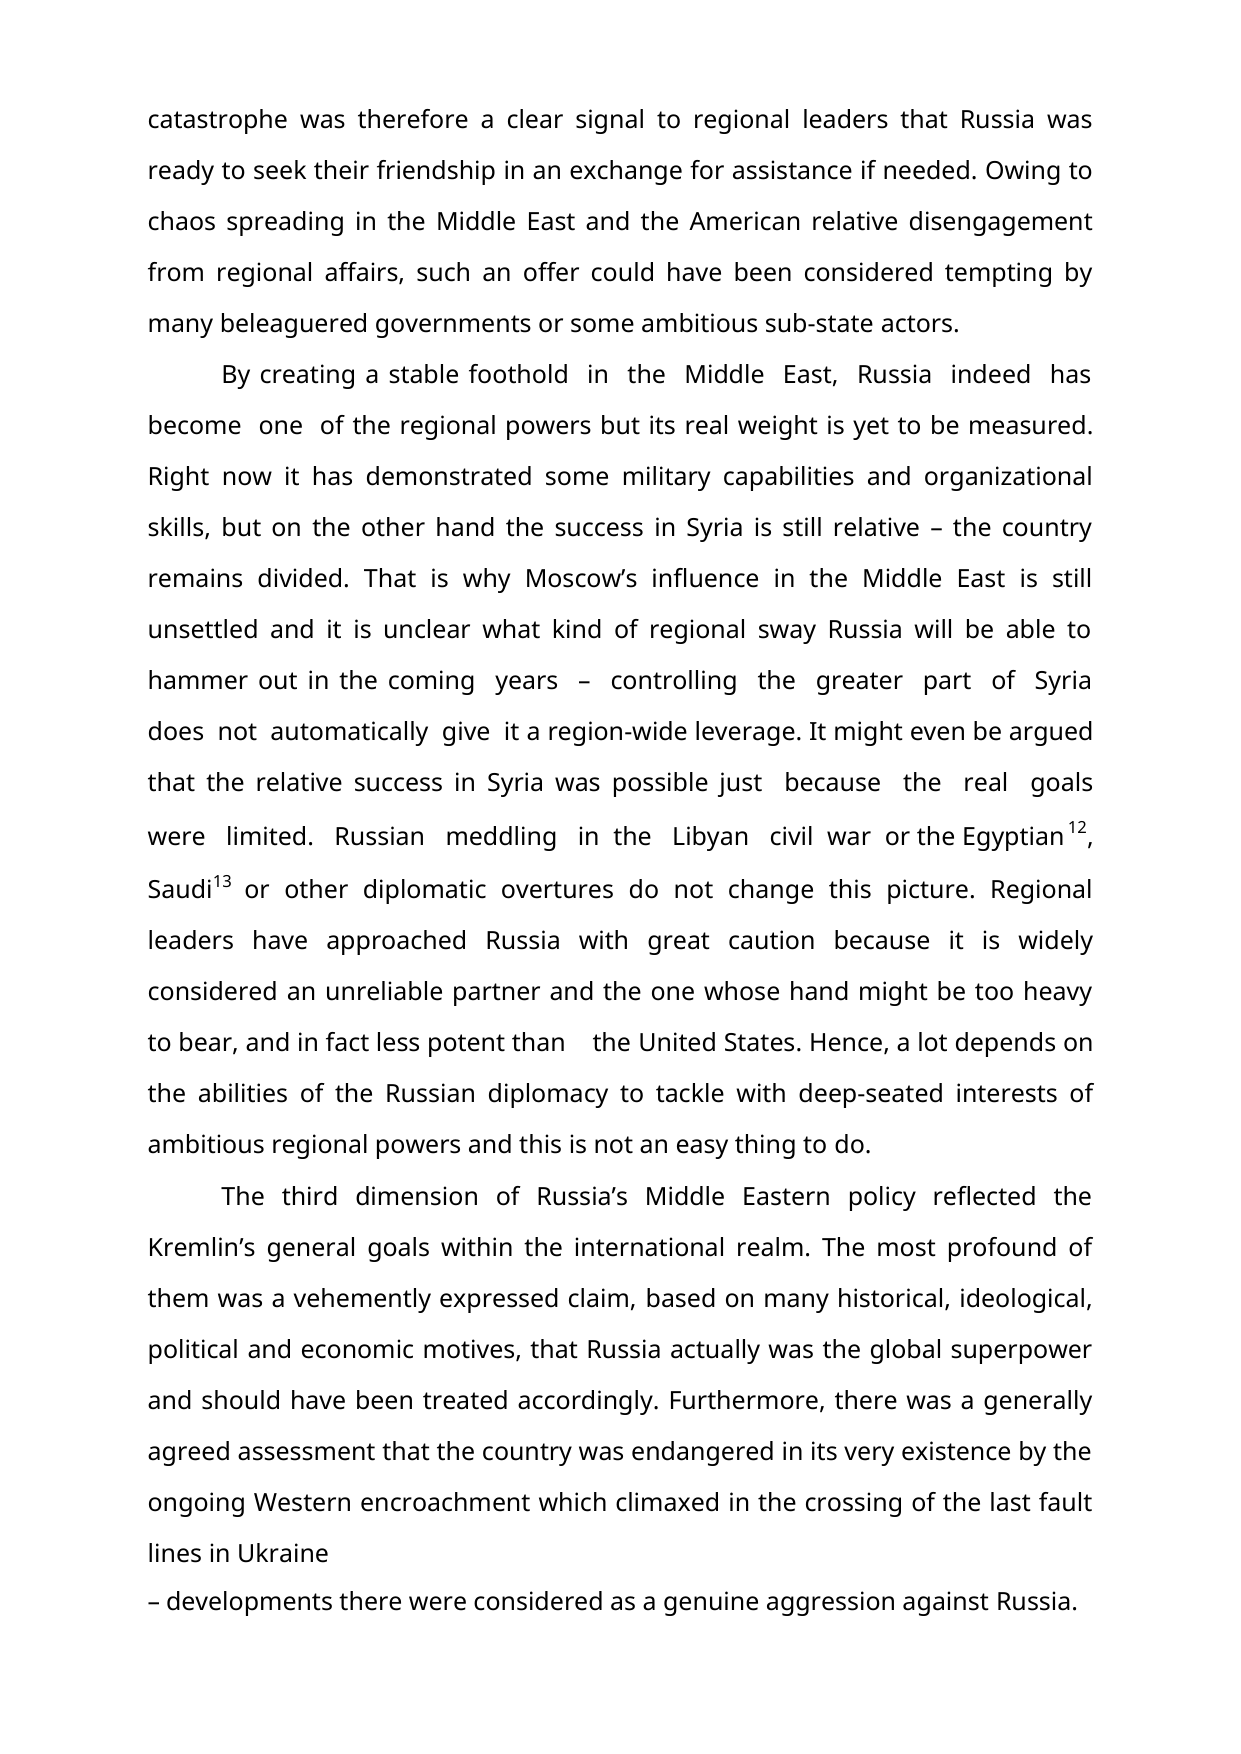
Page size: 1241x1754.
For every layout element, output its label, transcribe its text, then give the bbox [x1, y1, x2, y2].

list developments there were considered as a genuine aggression against Russia. [147, 1586, 1109, 1617]
text By creating a stable foothold in the Middle East, Russia indeed has become one of the regional powers but its real weight is yet to be measured. Right now it has demonstrated some military capabilities and organizational skills, but on the other hand the success in Syria is still relative – the country remains divided. That is why Moscow’s influence in the Middle East is still unsettled and it is unclear what kind of regional sway Russia will be able to hammer out in the coming years – controlling the greater part of Syria does not automatically give it a region-wide leverage. It might even be argued that the relative success in Syria was possible just because the real goals were limited. Russian meddling in the Libyan civil war or the Egyptian12, Saudi13 or other diplomatic overtures do not change this picture. Regional leaders have approached Russia with great caution because it is widely considered an unreliable partner and the one whose hand might be too heavy to bear, and in fact less potent than the United States. Hence, a lot depends on the abilities of the Russian diplomacy to tackle with deep-seated interests of ambitious regional powers and this is not an easy thing to do. [147, 357, 1093, 1161]
text The third dimension of Russia’s Middle Eastern policy reflected the Kremlin’s general goals within the international realm. The most profound of them was a vehemently expressed claim, based on many historical, ideological, political and economic motives, that Russia actually was the global superpower and should have been treated accordingly. Furthermore, there was a generally agreed assessment that the country was endangered in its very existence by the ongoing Western encroachment which climaxed in the crossing of the last fault lines in Ukraine [147, 1178, 1093, 1569]
text catastrophe was therefore a clear signal to regional leaders that Russia was ready to seek their friendship in an exchange for assistance if needed. Owing to chaos spreading in the Middle East and the American relative disengagement from regional affairs, such an offer could have been considered tempting by many beleaguered governments or some ambitious sub-state actors. [147, 101, 1093, 340]
